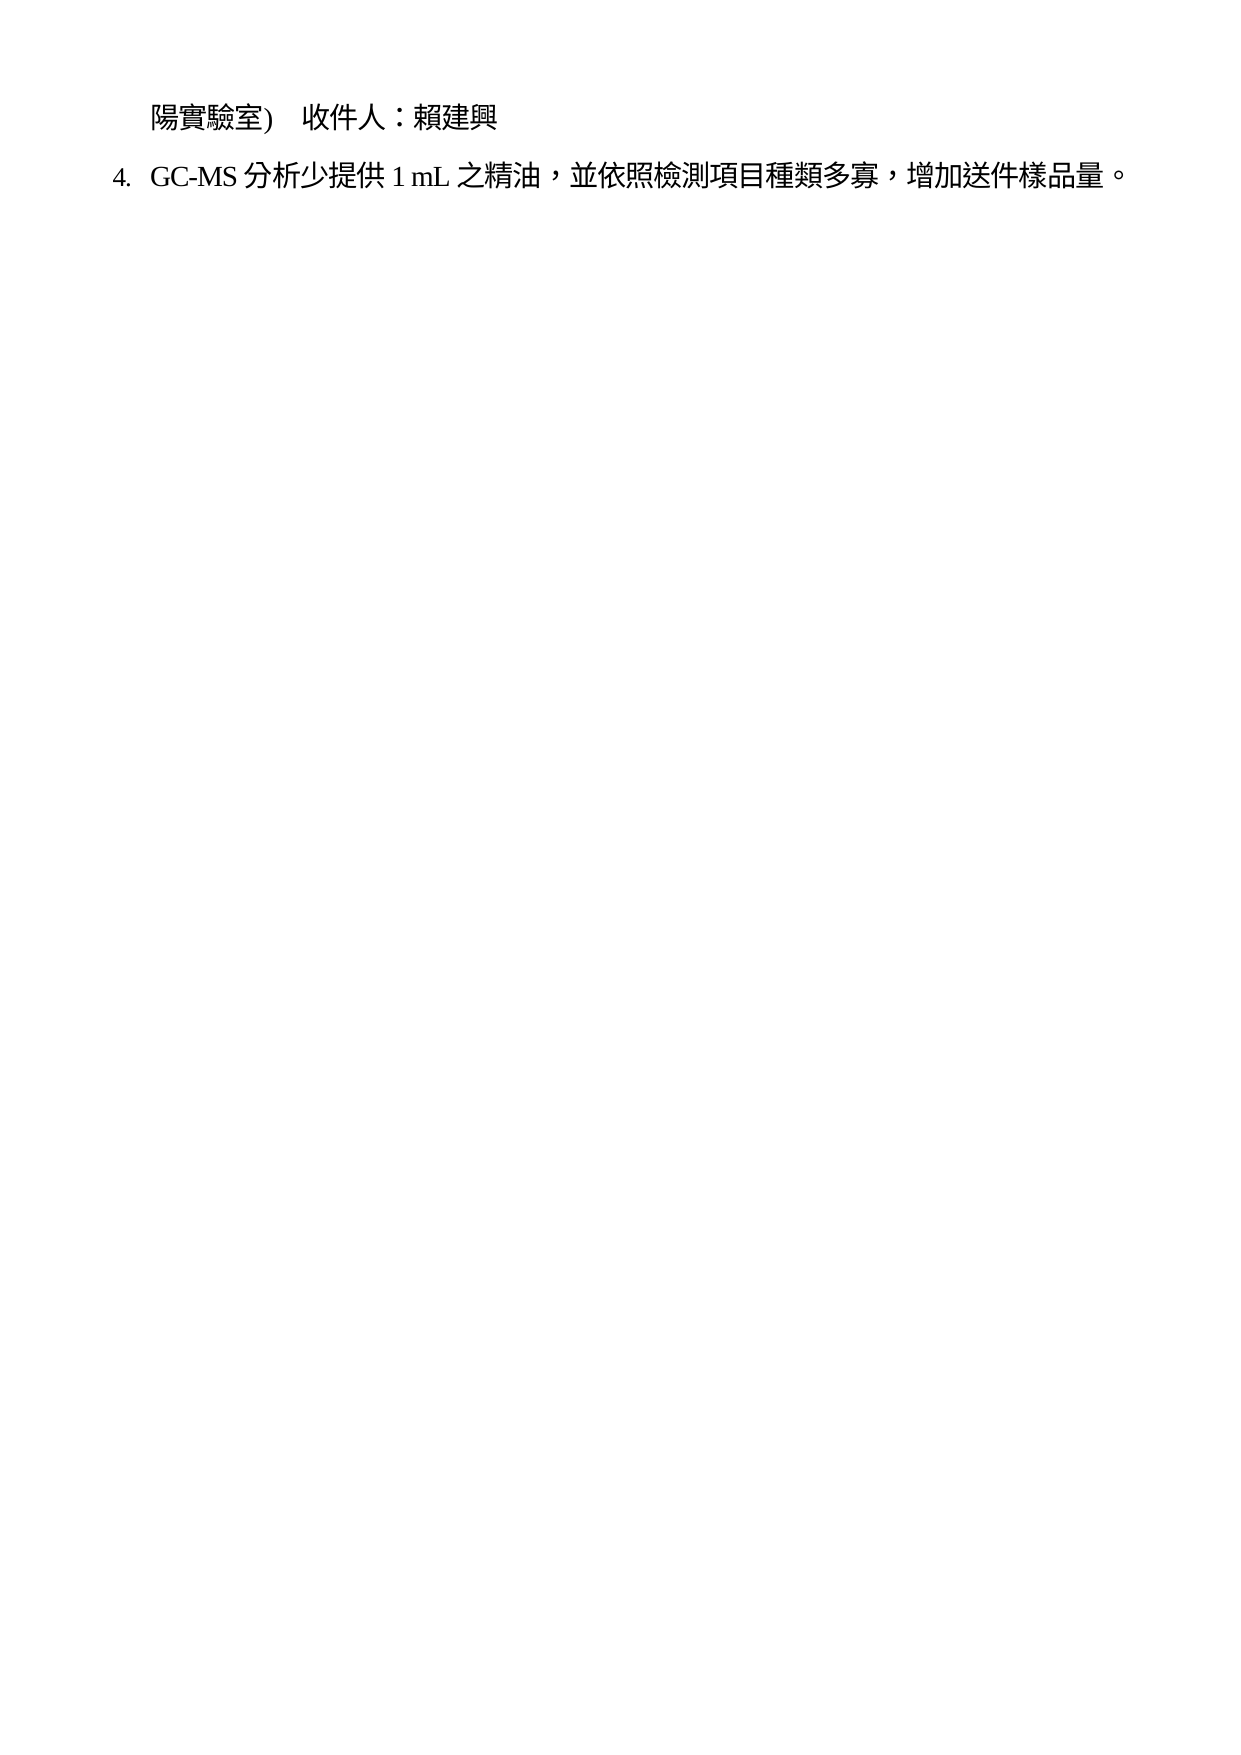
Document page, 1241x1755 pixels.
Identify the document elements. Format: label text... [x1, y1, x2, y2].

list GC-MS分析少提供1 mL之精油，並依照檢測項目種類多寡，增加送件樣品量。 [112, 137, 1128, 199]
list 陽實驗室) 收件人：賴建興 [112, 74, 1128, 137]
